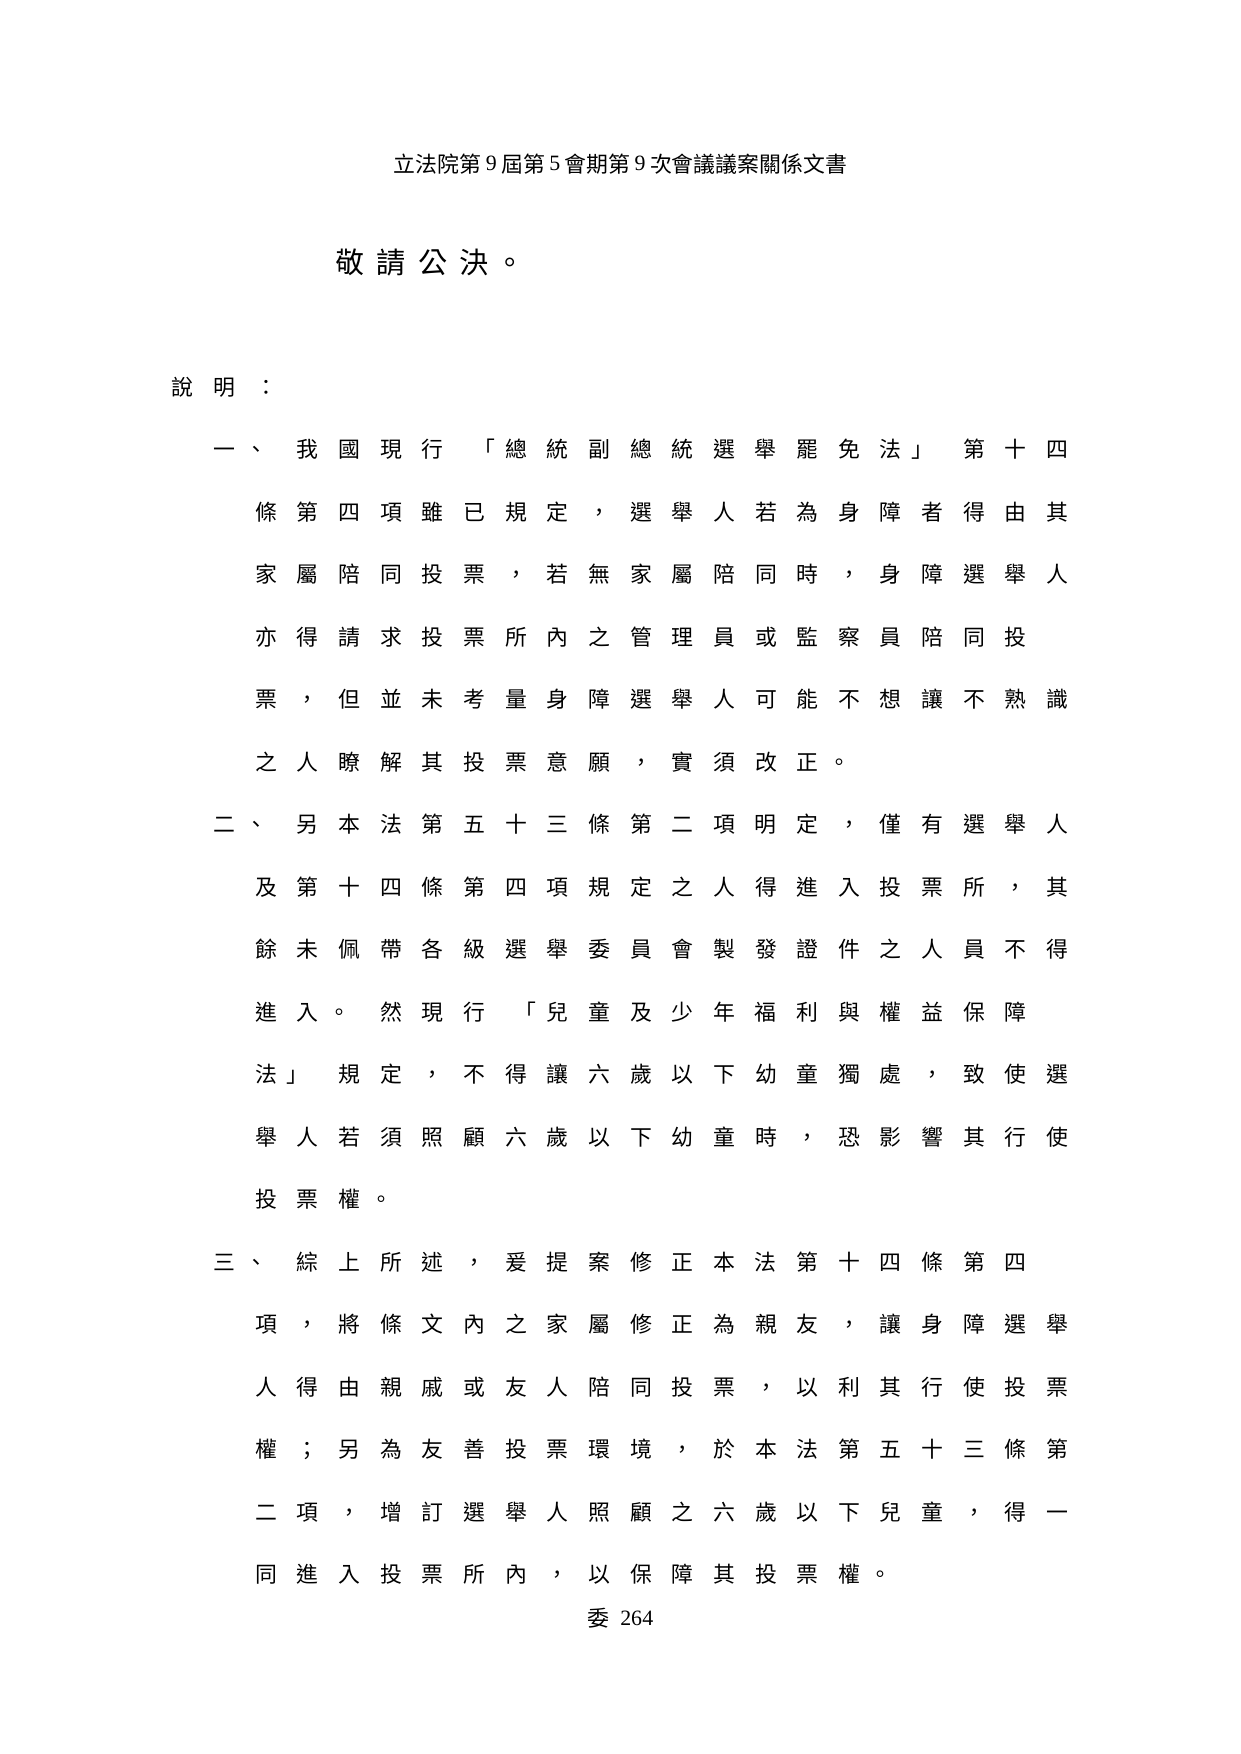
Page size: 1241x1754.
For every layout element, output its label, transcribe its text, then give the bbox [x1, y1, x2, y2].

text 說明： [162, 344, 1078, 406]
text 三、綜上所述，爰提案修正本法第十四條第四項，將條文內之家屬修正為親友，讓身障選舉人得由親戚或友人陪同投票，以利其行使投票權；另為友善投票環境，於本法第五十三條第二項，增訂選舉人照顧之六歲以下兒童，得一同進入投票所內，以保障其投票權。 [184, 1219, 1078, 1594]
text 二、另本法第五十三條第二項明定，僅有選舉人及第十四條第四項規定之人得進入投票所，其餘未佩帶各級選舉委員會製發證件之人員不得進入。然現行「兒童及少年福利與權益保障法」規定，不得讓六歲以下幼童獨處，致使選舉人若須照顧六歲以下幼童時，恐影響其行使投票權。 [184, 781, 1078, 1219]
text 一、我國現行「總統副總統選舉罷免法」第十四條第四項雖已規定，選舉人若為身障者得由其家屬陪同投票，若無家屬陪同時，身障選舉人亦得請求投票所內之管理員或監察員陪同投票，但並未考量身障選舉人可能不想讓不熟識之人瞭解其投票意願，實須改正。 [184, 406, 1078, 781]
text 敬請公決。 [217, 219, 1078, 281]
